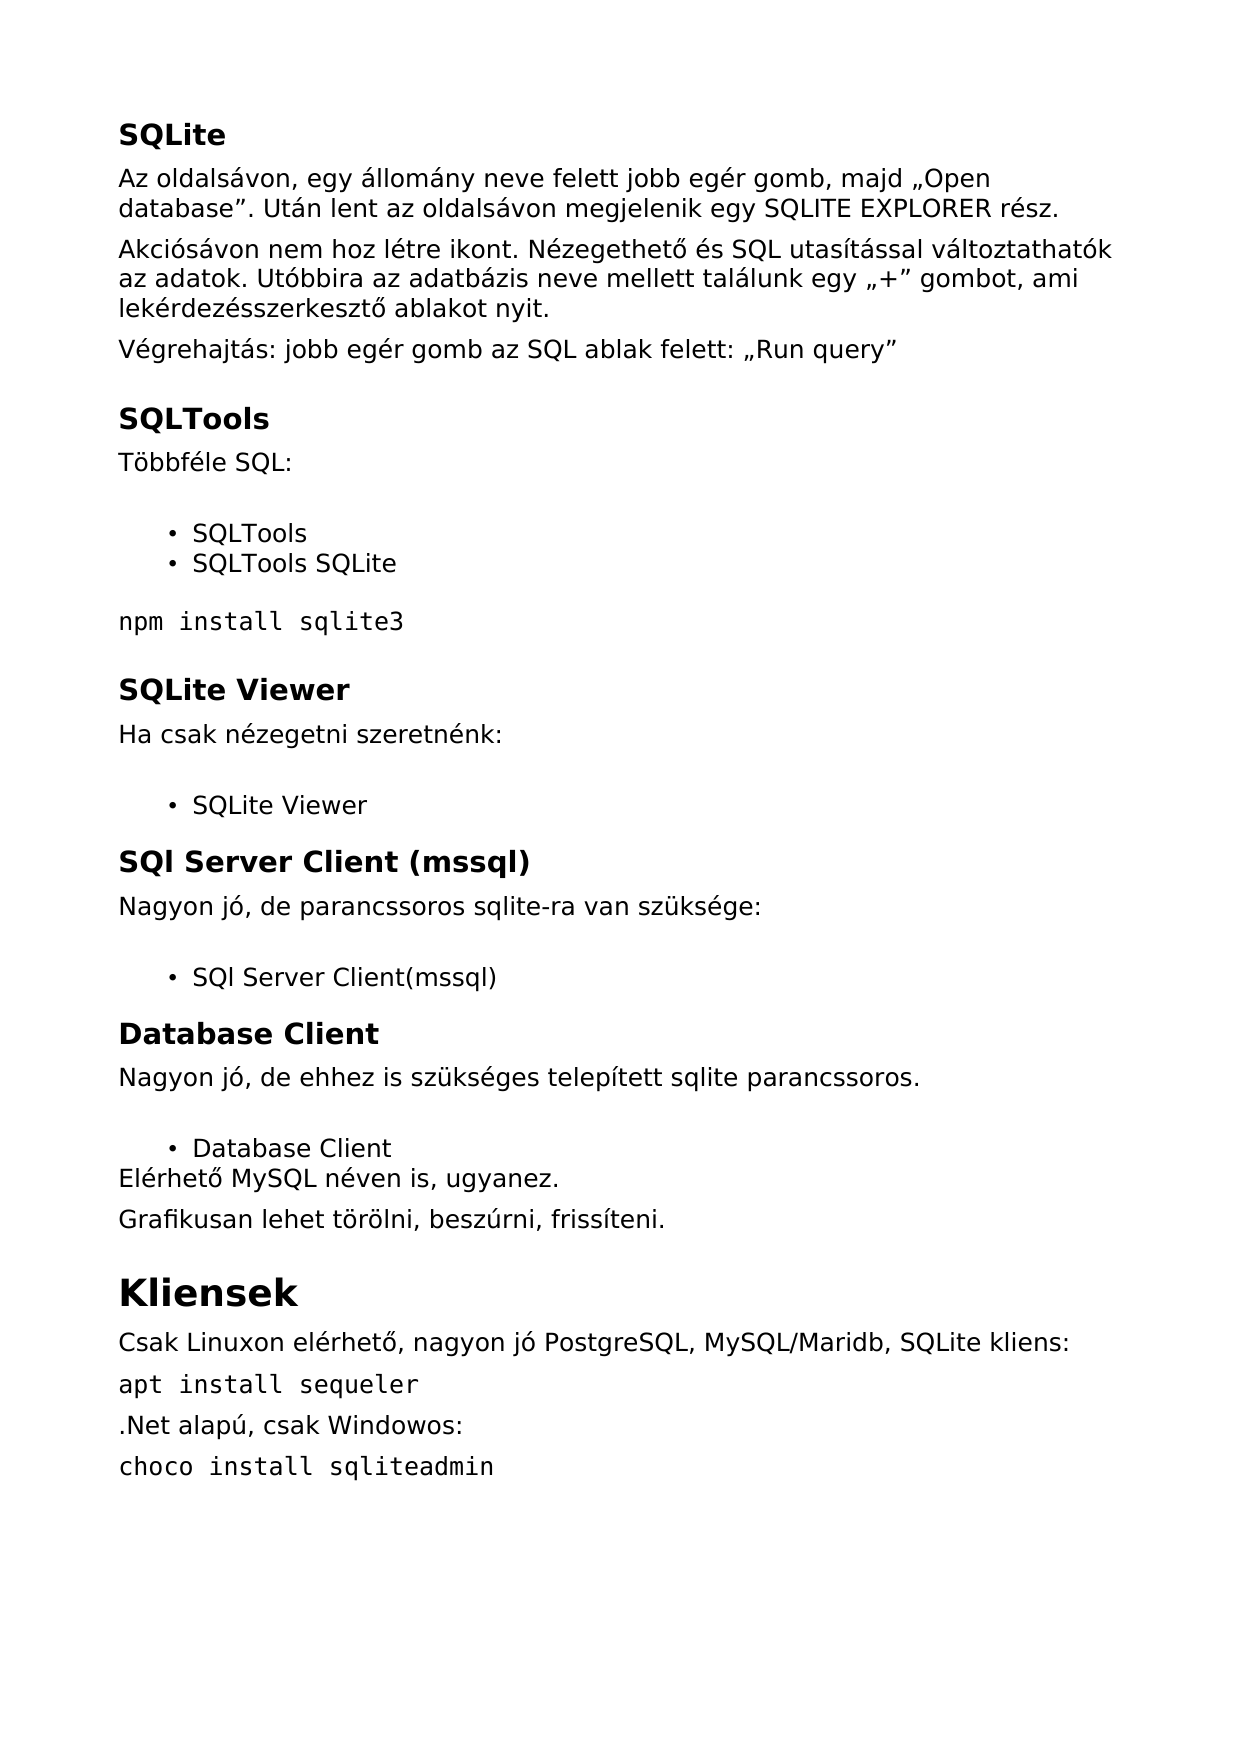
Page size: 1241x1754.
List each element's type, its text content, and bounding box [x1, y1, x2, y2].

text .Net alapú, csak Windowos: [118, 1411, 1122, 1440]
subtitle Database Client [118, 1017, 1122, 1051]
text Elérhető MySQL néven is, ugyanez. [118, 1164, 1122, 1193]
text Ha csak nézegetni szeretnénk: [118, 720, 1122, 749]
text Nagyon jó, de ehhez is szükséges telepített sqlite parancssoros. [118, 1063, 1122, 1093]
text apt install sequeler [118, 1370, 1122, 1399]
text Akciósávon nem hoz létre ikont. Nézegethető és SQL utasítással változtathatók az adatok. Utóbbira az adatbázis neve mellett találunk egy „+” gombot, ami lekérdezésszerkesztő ablakot nyit. [118, 235, 1122, 323]
text choco install sqliteadmin [118, 1452, 1122, 1482]
list SQLTools [177, 520, 1122, 549]
text Többféle SQL: [118, 448, 1122, 478]
subtitle Kliensek [118, 1272, 1122, 1316]
text Nagyon jó, de parancssoros sqlite-ra van szüksége: [118, 892, 1122, 921]
list Database Client [177, 1134, 1122, 1164]
text Az oldalsávon, egy állomány neve felett jobb egér gomb, majd „Open database”. Után lent az oldalsávon megjelenik egy SQLITE EXPLORER rész. [118, 164, 1122, 223]
list SQLTools SQLite [177, 549, 1122, 578]
subtitle SQLite [118, 118, 1122, 152]
text npm install sqlite3 [118, 607, 1122, 637]
subtitle SQLite Viewer [118, 673, 1122, 707]
list SQl Server Client(mssql) [177, 963, 1122, 992]
subtitle SQl Server Client (mssql) [118, 845, 1122, 879]
subtitle SQLTools [118, 402, 1122, 436]
text Csak Linuxon elérhető, nagyon jó PostgreSQL, MySQL/Maridb, SQLite kliens: [118, 1328, 1122, 1357]
text Grafikusan lehet törölni, beszúrni, frissíteni. [118, 1205, 1122, 1234]
text Végrehajtás: jobb egér gomb az SQL ablak felett: „Run query” [118, 335, 1122, 364]
list SQLite Viewer [177, 791, 1122, 820]
